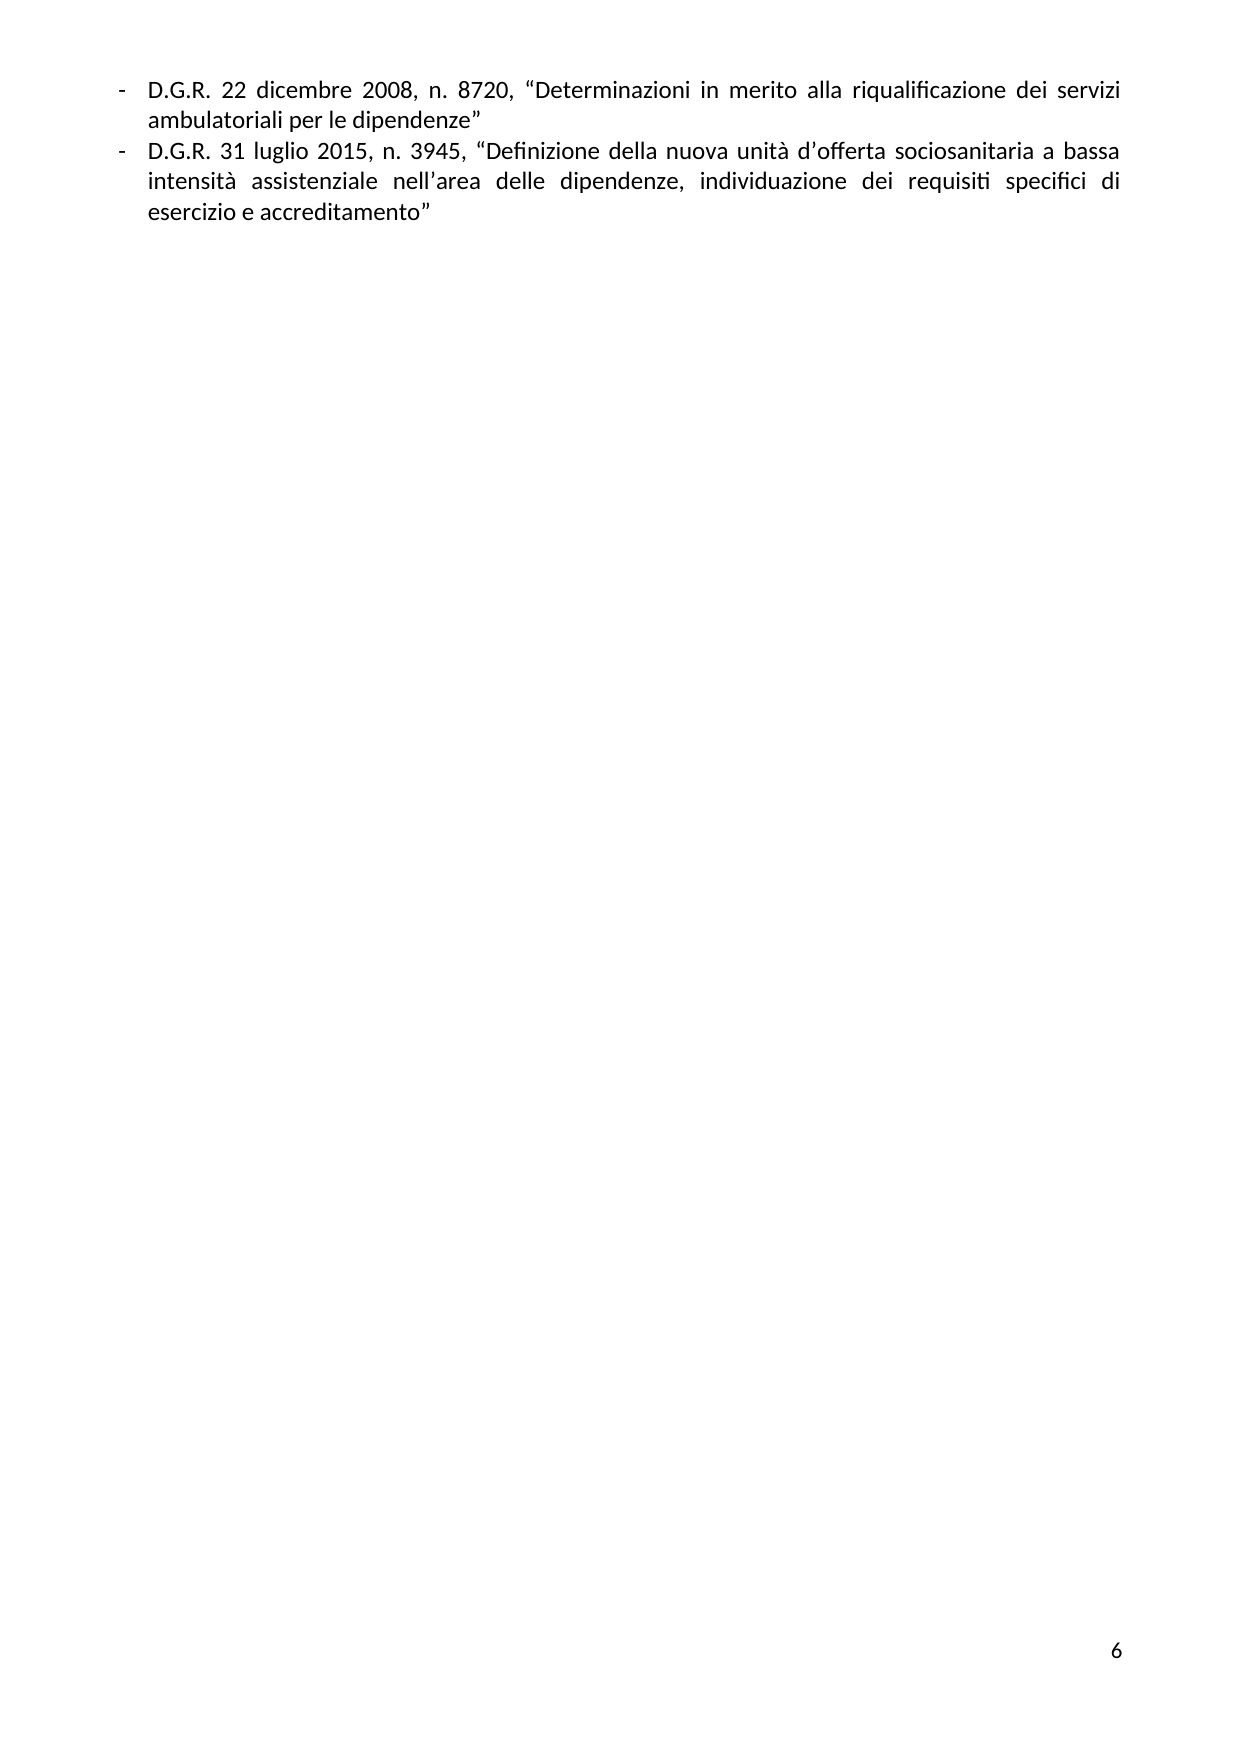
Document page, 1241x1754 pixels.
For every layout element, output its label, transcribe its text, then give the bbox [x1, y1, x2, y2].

text - D.G.R. 31 luglio 2015, n. 3945, “Definizione della nuova unità d’offerta sociosanitaria a bassa intensità assistenziale nell’area delle dipendenze, individuazione dei requisiti specifici di esercizio e accreditamento” [118, 135, 1122, 226]
text - D.G.R. 22 dicembre 2008, n. 8720, “Determinazioni in merito alla riqualificazione dei servizi ambulatoriali per le dipendenze” [118, 74, 1122, 135]
